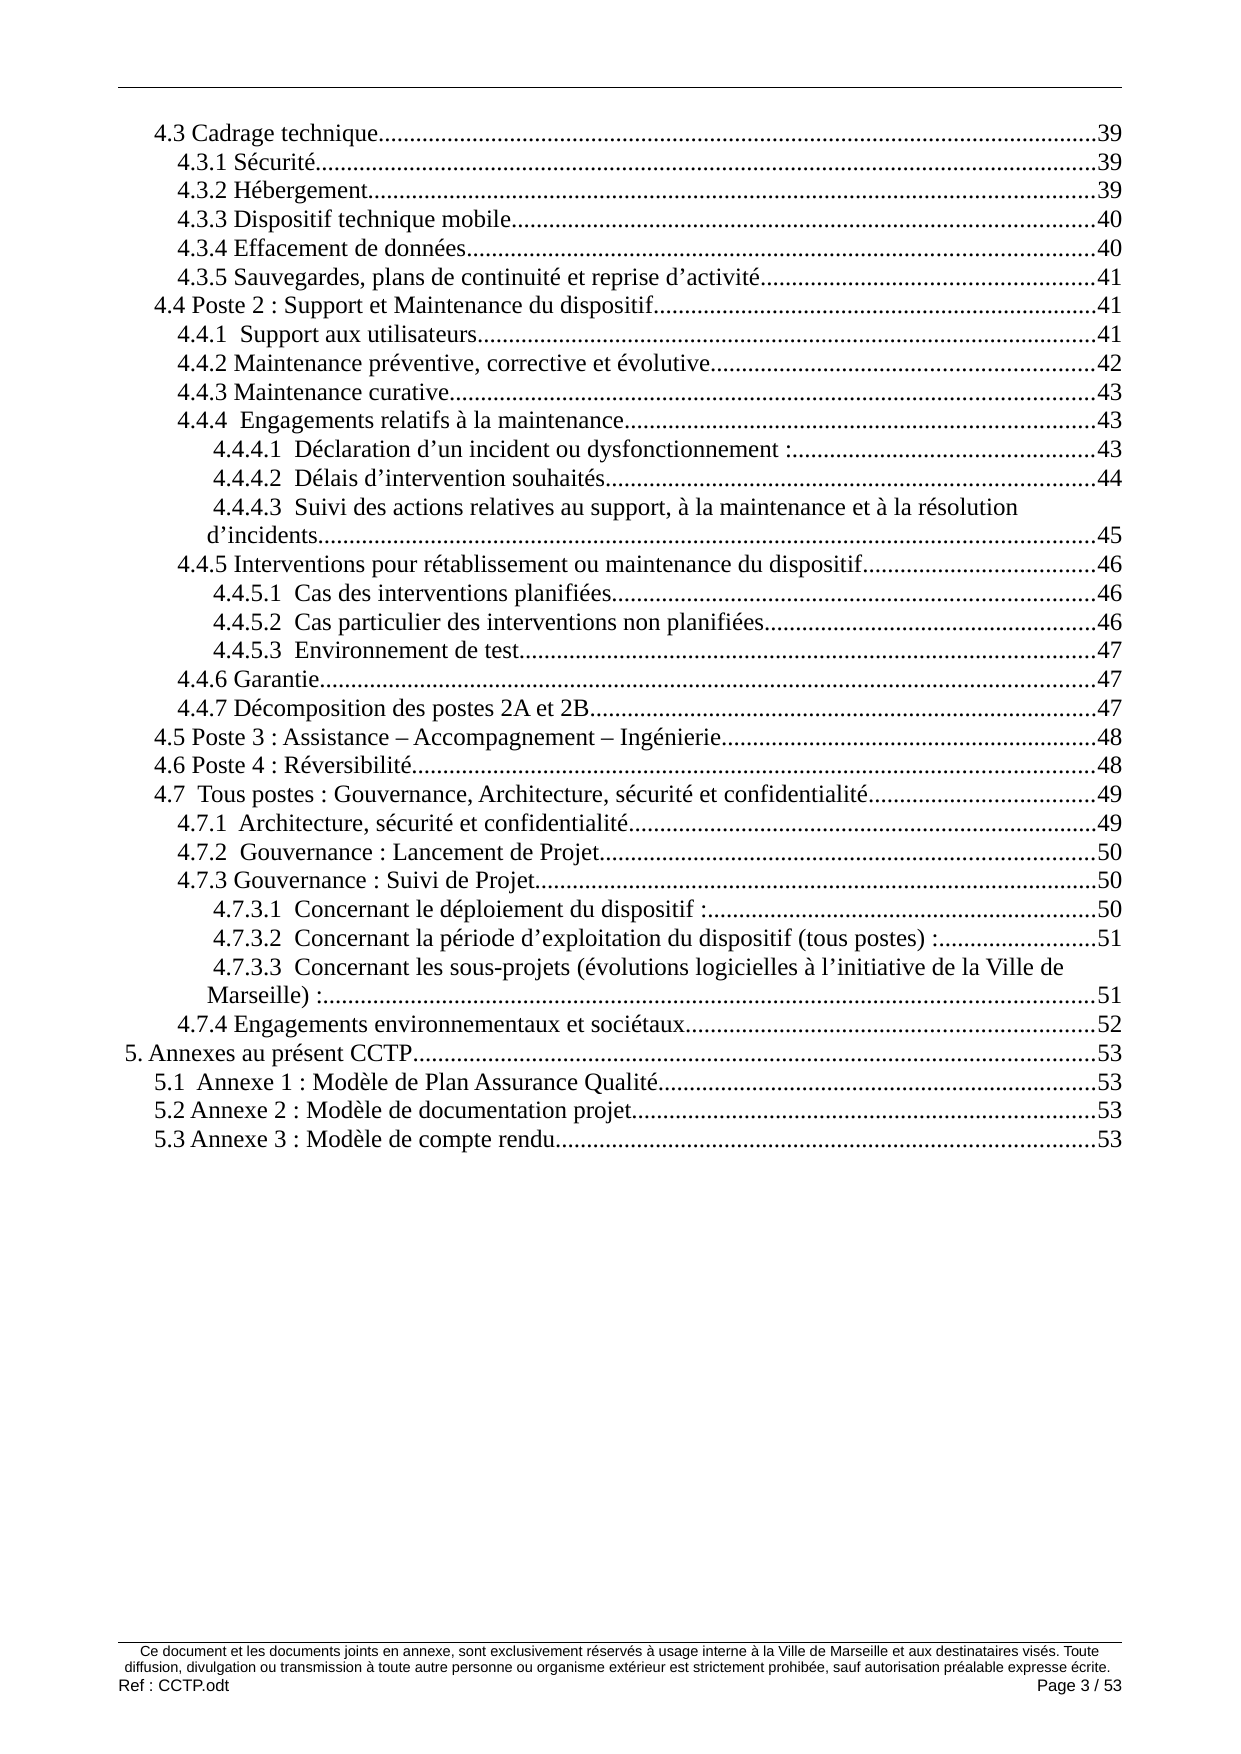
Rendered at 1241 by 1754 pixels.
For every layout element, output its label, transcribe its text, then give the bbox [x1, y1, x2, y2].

text 4.7.3 Gouvernance : Suivi de Projet 50 [177, 866, 1122, 894]
text 4.4.5 Interventions pour rétablissement ou maintenance du dispositif 46 [177, 549, 1122, 578]
text 4.3 Cadrage technique 39 [148, 118, 1122, 147]
text 4.7.3.1 Concernant le déploiement du dispositif : 50 [207, 894, 1122, 923]
text 5.1 Annexe 1 : Modèle de Plan Assurance Qualité 53 [148, 1067, 1122, 1096]
text 4.4.2 Maintenance préventive, corrective et évolutive 42 [177, 348, 1122, 377]
text 4.7 Tous postes : Gouvernance, Architecture, sécurité et confidentialité 49 [148, 779, 1122, 808]
text 5.2 Annexe 2 : Modèle de documentation projet 53 [148, 1096, 1122, 1124]
text 4.7.3.3 Concernant les sous-projets (évolutions logicielles à l’initiative de la Ville de Marseille) : 51 [207, 952, 1122, 1009]
text 4.4.4.1 Déclaration d’un incident ou dysfonctionnement : 43 [207, 434, 1122, 463]
text 5. Annexes au présent CCTP 53 [118, 1038, 1122, 1067]
text 4.4.5.1 Cas des interventions planifiées 46 [207, 578, 1122, 607]
text 4.4.3 Maintenance curative 43 [177, 377, 1122, 406]
text 4.4 Poste 2 : Support et Maintenance du dispositif 41 [148, 291, 1122, 319]
text 4.4.4.2 Délais d’intervention souhaités 44 [207, 463, 1122, 492]
text 4.6 Poste 4 : Réversibilité 48 [148, 751, 1122, 779]
text 4.4.7 Décomposition des postes 2A et 2B 47 [177, 693, 1122, 722]
text 4.4.6 Garantie 47 [177, 664, 1122, 693]
text 4.7.3.2 Concernant la période d’exploitation du dispositif (tous postes) : 51 [207, 923, 1122, 952]
text 4.5 Poste 3 : Assistance – Accompagnement – Ingénierie 48 [148, 722, 1122, 751]
text 4.4.5.3 Environnement de test 47 [207, 636, 1122, 664]
text 4.3.5 Sauvegardes, plans de continuité et reprise d’activité 41 [177, 262, 1122, 291]
text 4.3.2 Hébergement 39 [177, 176, 1122, 204]
text 4.3.4 Effacement de données 40 [177, 233, 1122, 262]
text 4.4.5.2 Cas particulier des interventions non planifiées 46 [207, 607, 1122, 636]
text 4.4.4 Engagements relatifs à la maintenance 43 [177, 406, 1122, 434]
text 4.4.1 Support aux utilisateurs 41 [177, 319, 1122, 348]
text 4.7.2 Gouvernance : Lancement de Projet 50 [177, 837, 1122, 866]
text 4.7.4 Engagements environnementaux et sociétaux 52 [177, 1009, 1122, 1038]
text 4.3.1 Sécurité 39 [177, 147, 1122, 176]
text 5.3 Annexe 3 : Modèle de compte rendu 53 [148, 1124, 1122, 1153]
text 4.3.3 Dispositif technique mobile 40 [177, 204, 1122, 233]
text 4.4.4.3 Suivi des actions relatives au support, à la maintenance et à la résolution d’incidents 45 [207, 492, 1122, 549]
text 4.7.1 Architecture, sécurité et confidentialité 49 [177, 808, 1122, 837]
